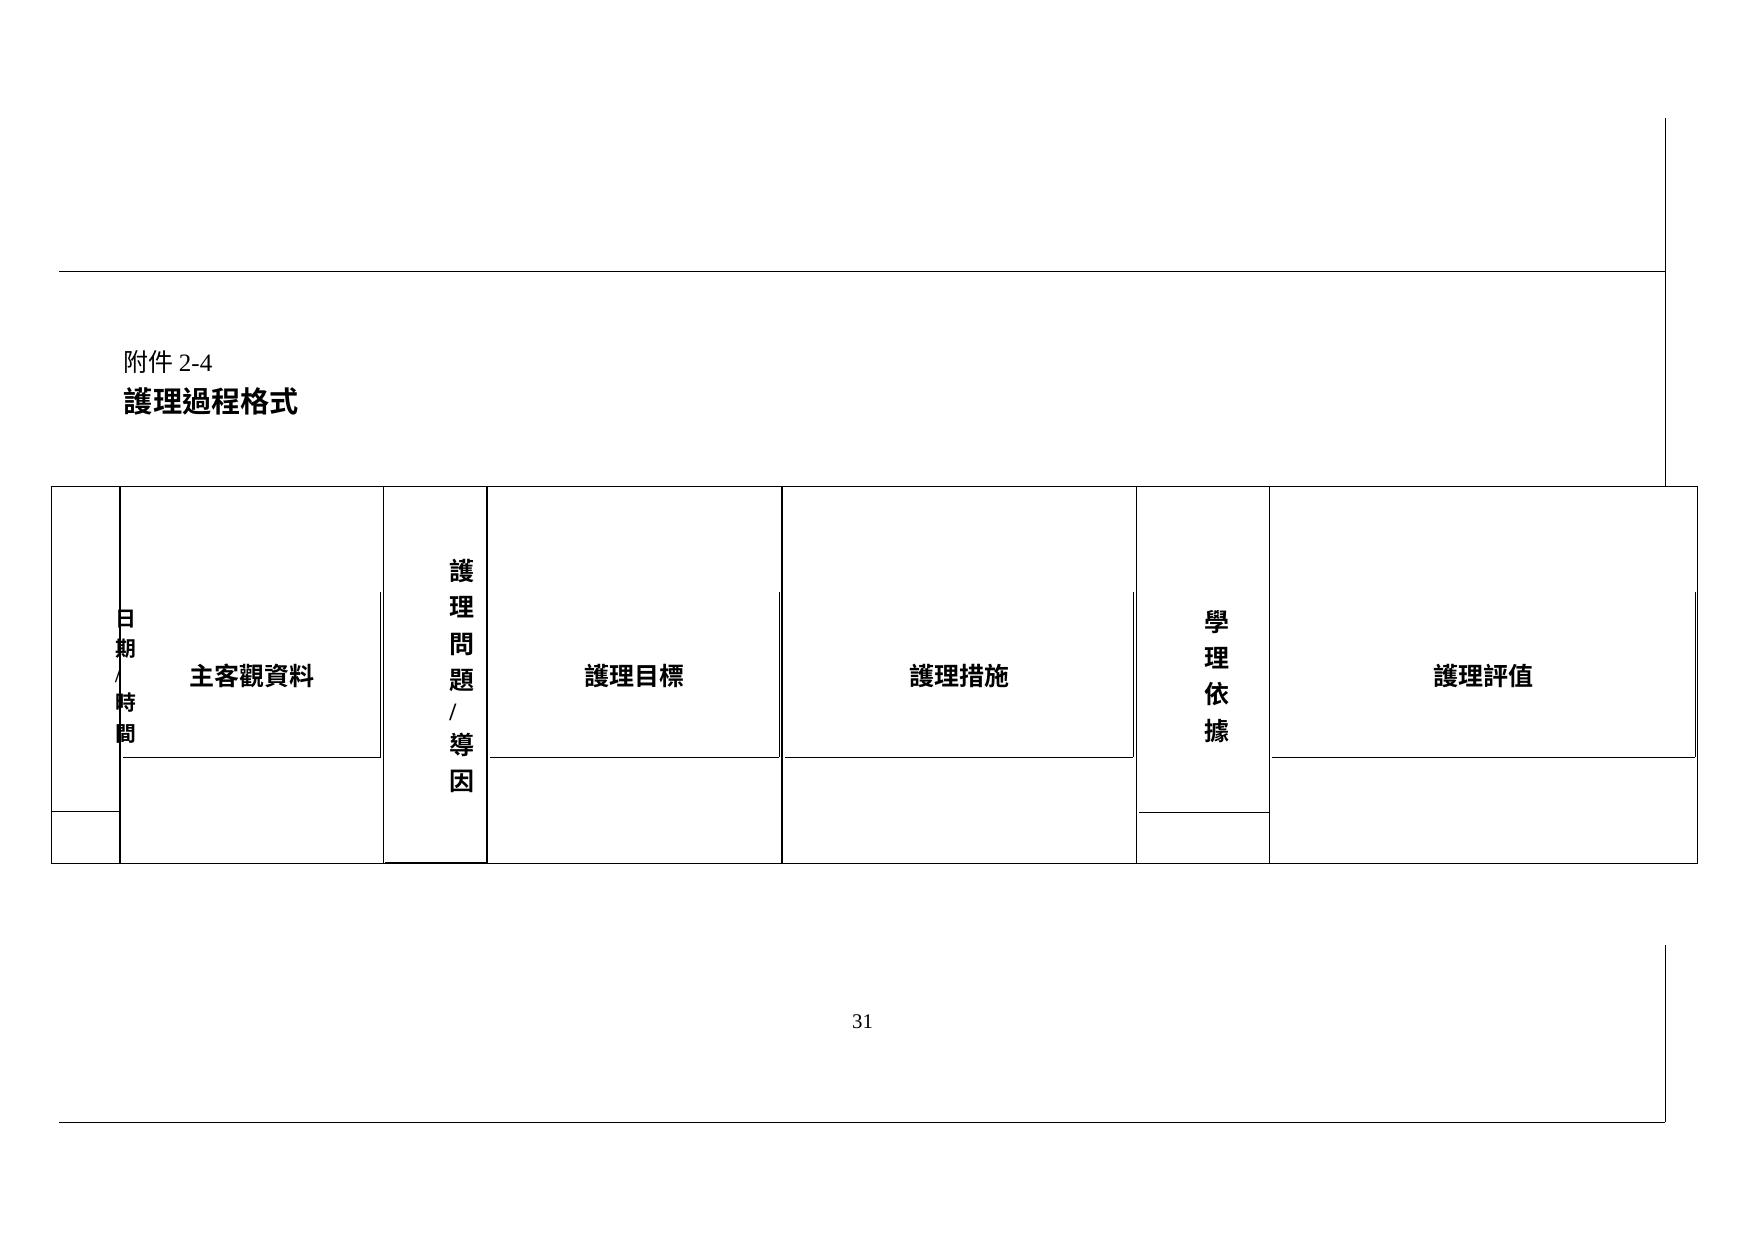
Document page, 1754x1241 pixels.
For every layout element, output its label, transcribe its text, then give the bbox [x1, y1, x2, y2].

table_header 護理措施 [783, 487, 1136, 862]
text 護理過程格式 [59, 379, 1665, 486]
table_header 護理目標 [488, 487, 781, 862]
text 附件2-4 [59, 271, 1665, 379]
table_header 日期/時間 [52, 812, 119, 862]
table_header 護理問題/導因 [384, 487, 486, 862]
table_header 日期/時間 [52, 487, 119, 811]
table_header 學理依據 [1137, 487, 1269, 862]
table_header 主客觀資料 [121, 487, 383, 862]
table_header 護理評值 [1270, 487, 1697, 862]
